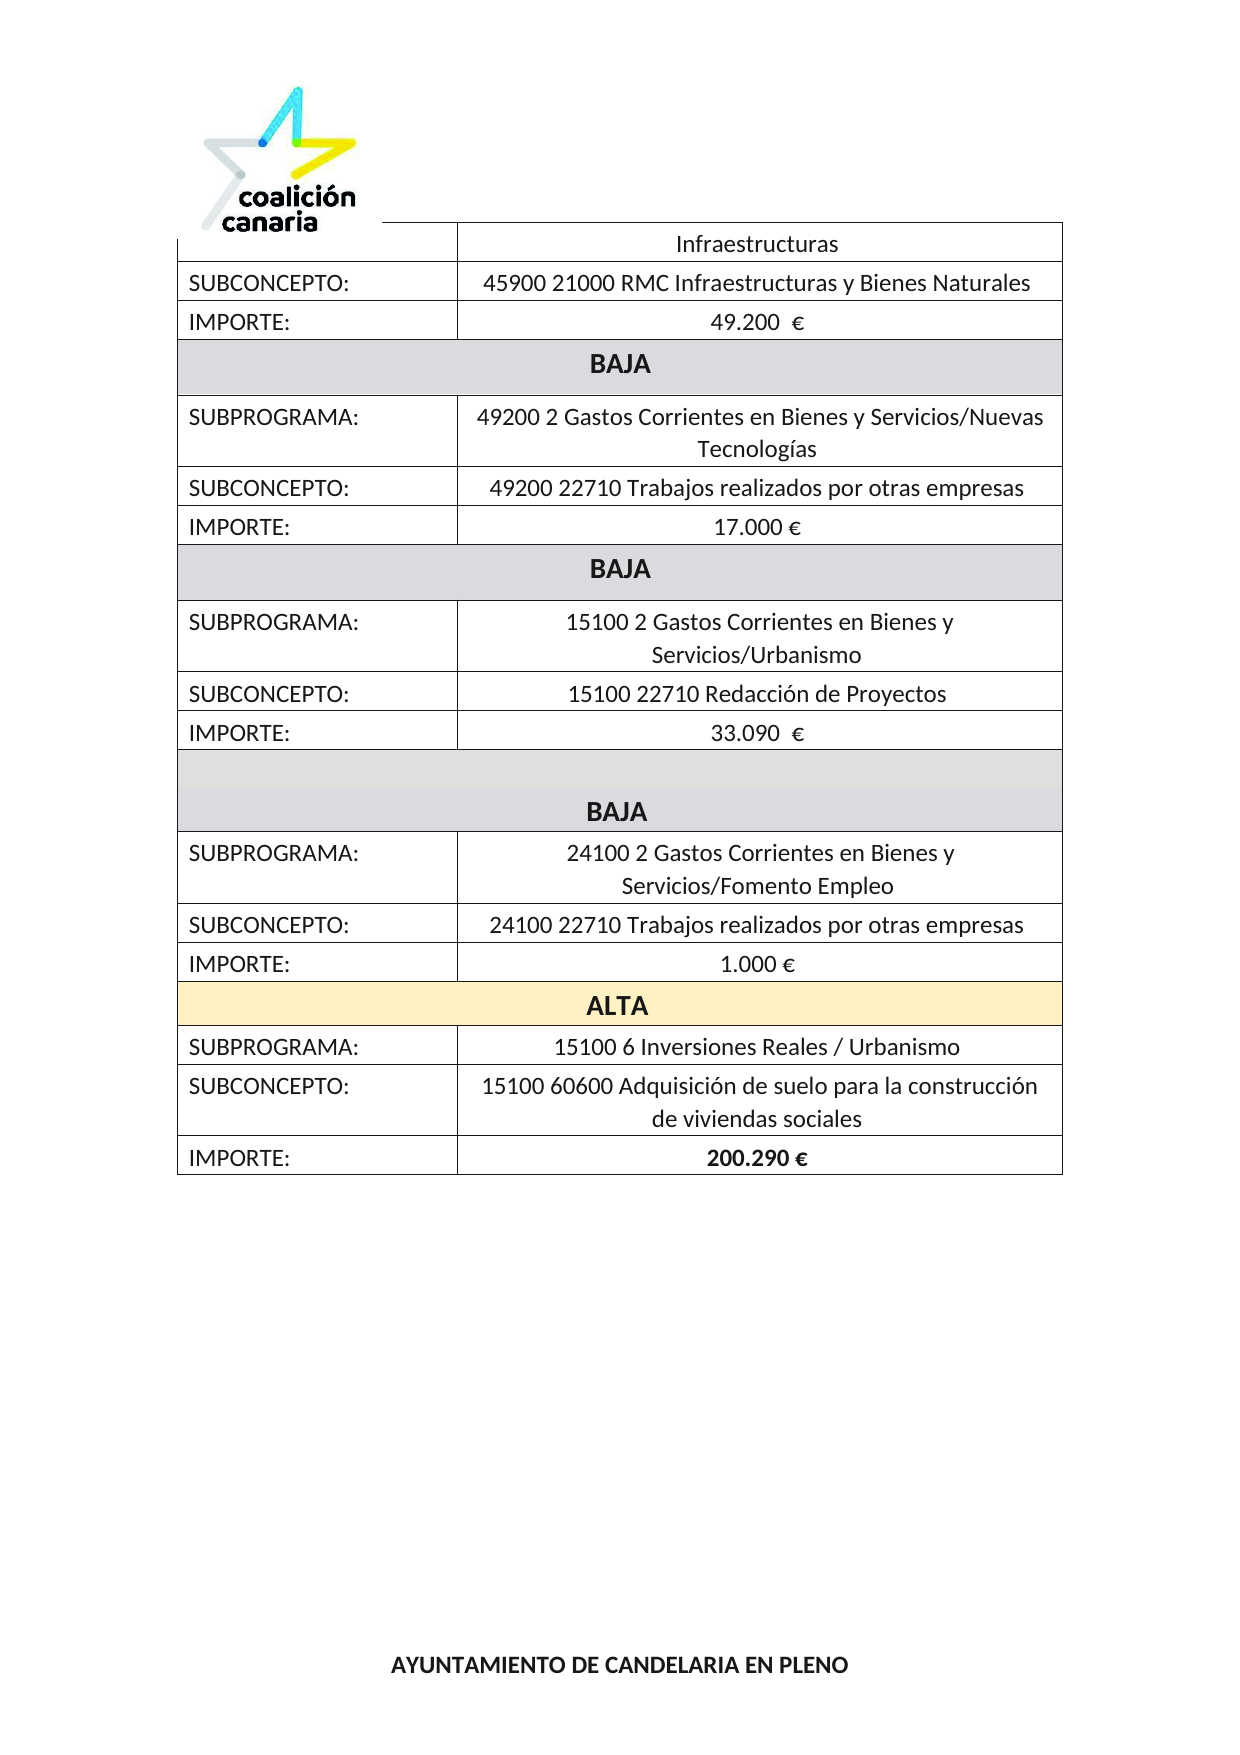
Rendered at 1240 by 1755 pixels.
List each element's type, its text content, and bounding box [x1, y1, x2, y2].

table_cell IMPORTE: [178, 711, 457, 749]
table_cell [178, 545, 458, 600]
table_cell BAJA [458, 340, 1062, 394]
table_cell 15100 22710 Redacción de Proyectos [458, 672, 1062, 710]
table_cell 15100 2 Gastos Corrientes en Bienes y Servicios/Urbanismo [458, 601, 1062, 671]
table_cell BAJA [458, 545, 1062, 600]
table_cell 45900 21000 RMC Infraestructuras y Bienes Naturales [458, 262, 1062, 300]
table_cell 1.000 € [458, 943, 1062, 981]
table_cell SUBCONCEPTO: [178, 904, 457, 942]
table_cell IMPORTE: [178, 301, 457, 339]
table_cell SUBPROGRAMA: [178, 601, 457, 671]
table_cell [178, 223, 457, 261]
table_cell SUBCONCEPTO: [178, 262, 457, 300]
table_cell IMPORTE: [178, 943, 457, 981]
table_cell SUBPROGRAMA: [178, 832, 457, 903]
table_cell Infraestructuras [458, 223, 1062, 261]
table_cell ALTA [178, 982, 1062, 1025]
table_cell IMPORTE: [178, 1136, 457, 1174]
table_cell 15100 6 Inversiones Reales / Urbanismo [458, 1026, 1062, 1064]
table_cell 24100 2 Gastos Corrientes en Bienes y Servicios/Fomento Empleo [458, 832, 1062, 903]
table_cell SUBCONCEPTO: [178, 672, 457, 710]
table_cell 24100 22710 Trabajos realizados por otras empresas [458, 904, 1062, 942]
table_cell IMPORTE: [178, 506, 457, 544]
table_cell SUBPROGRAMA: [178, 396, 457, 466]
table_cell [178, 750, 1062, 788]
table_cell SUBCONCEPTO: [178, 467, 457, 505]
table_cell 33.090 € [458, 711, 1062, 749]
table_cell SUBCONCEPTO: [178, 1065, 457, 1135]
table_cell BAJA [178, 788, 1062, 831]
table_cell 200.290 € [458, 1136, 1062, 1174]
table_cell 17.000 € [458, 506, 1062, 544]
table_cell 49200 2 Gastos Corrientes en Bienes y Servicios/Nuevas Tecnologías [458, 396, 1062, 466]
table_cell 15100 60600 Adquisición de suelo para la construcción de viviendas sociales [458, 1065, 1062, 1135]
table_cell 49200 22710 Trabajos realizados por otras empresas [458, 467, 1062, 505]
table_cell 49.200 € [458, 301, 1062, 339]
table_cell [178, 340, 458, 394]
table_cell SUBPROGRAMA: [178, 1026, 457, 1064]
